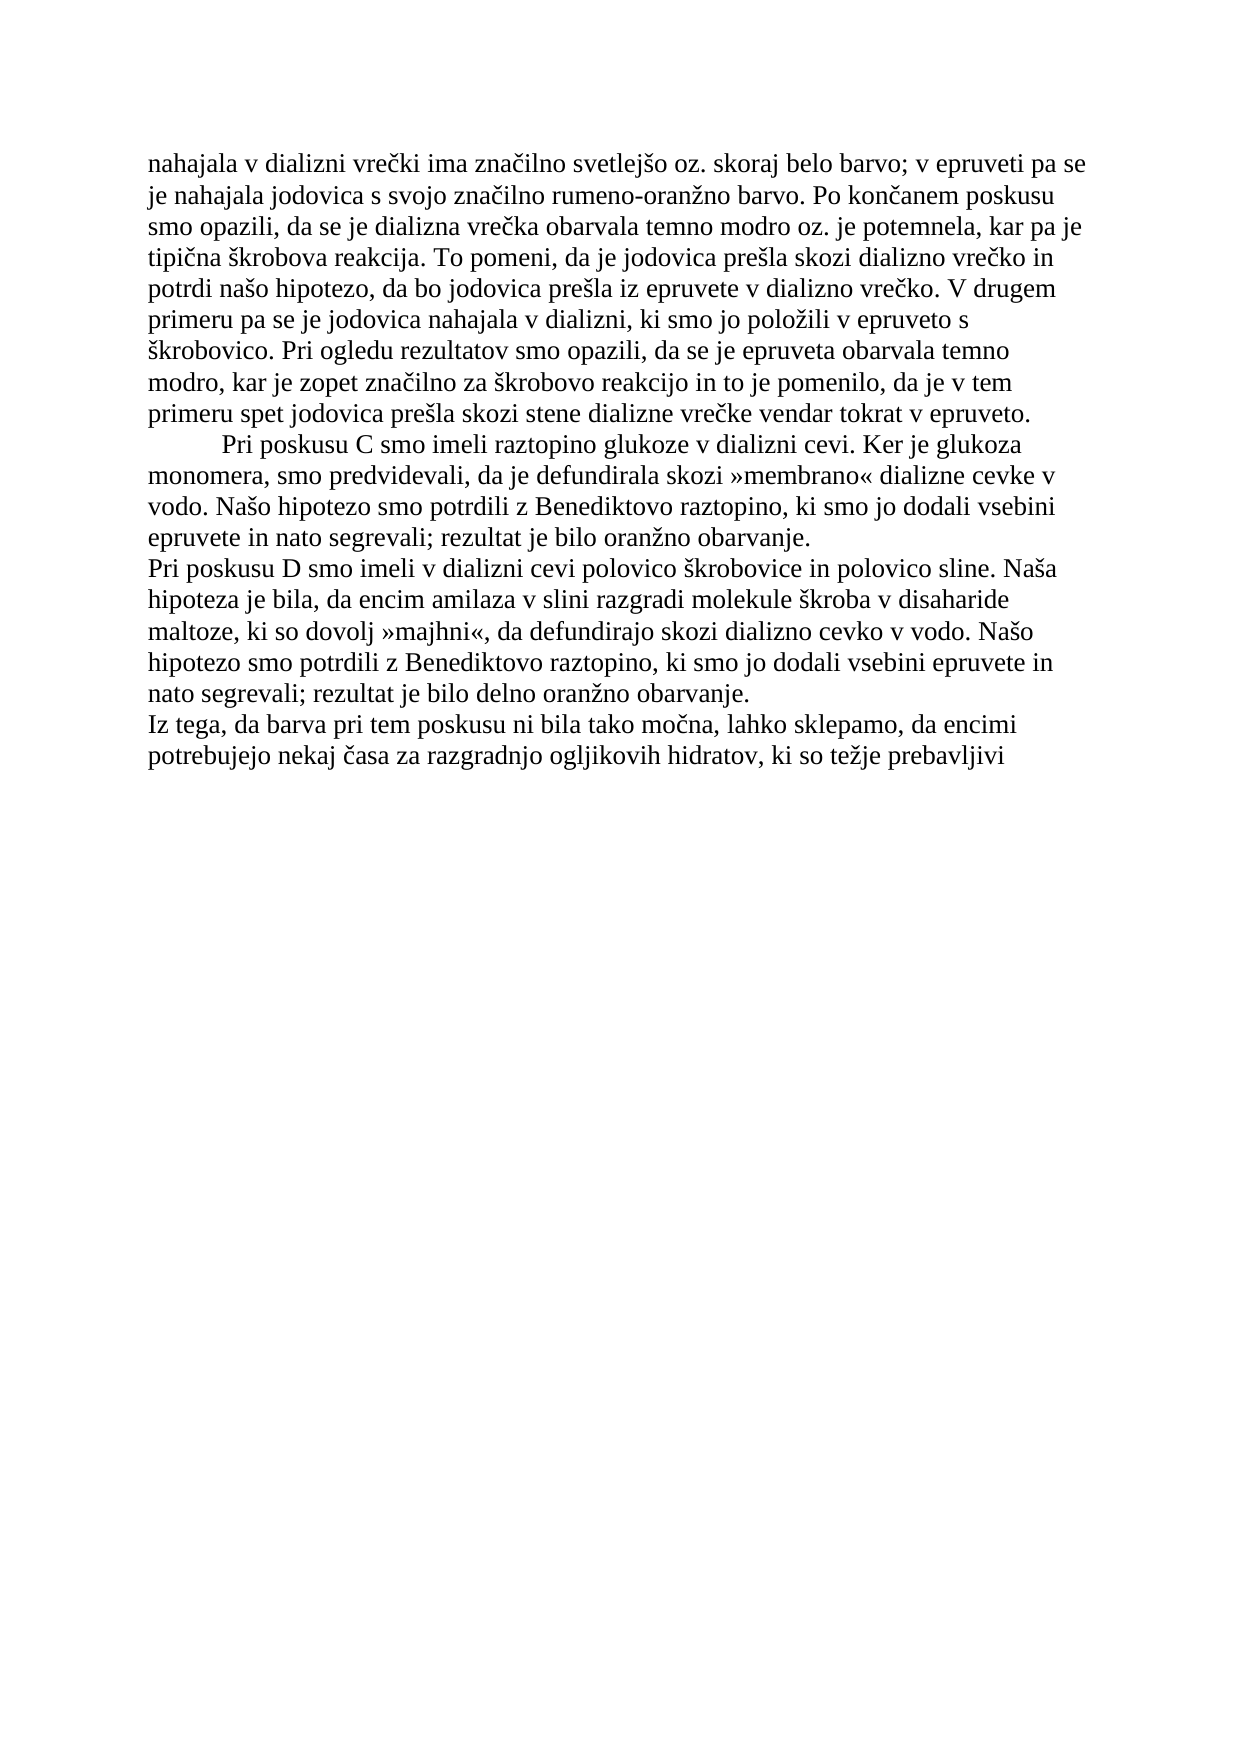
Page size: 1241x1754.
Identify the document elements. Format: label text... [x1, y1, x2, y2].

text Pri poskusu C smo imeli raztopino glukoze v dializni cevi. Ker je glukoza monomera, smo predvidevali, da je defundirala skozi »membrano« dializne cevke v vodo. Našo hipotezo smo potrdili z Benediktovo raztopino, ki smo jo dodali vsebini epruvete in nato segrevali; rezultat je bilo oranžno obarvanje. [148, 428, 1093, 552]
text nahajala v dializni vrečki ima značilno svetlejšo oz. skoraj belo barvo; v epruveti pa se je nahajala jodovica s svojo značilno rumeno-oranžno barvo. Po končanem poskusu smo opazili, da se je dializna vrečka obarvala temno modro oz. je potemnela, kar pa je tipična škrobova reakcija. To pomeni, da je jodovica prešla skozi dializno vrečko in potrdi našo hipotezo, da bo jodovica prešla iz epruvete v dializno vrečko. V drugem primeru pa se je jodovica nahajala v dializni, ki smo jo položili v epruveto s škrobovico. Pri ogledu rezultatov smo opazili, da se je epruveta obarvala temno modro, kar je zopet značilno za škrobovo reakcijo in to je pomenilo, da je v tem primeru spet jodovica prešla skozi stene dializne vrečke vendar tokrat v epruveto. [148, 148, 1093, 428]
text Iz tega, da barva pri tem poskusu ni bila tako močna, lahko sklepamo, da encimi potrebujejo nekaj časa za razgradnjo ogljikovih hidratov, ki so težje prebavljivi [148, 708, 1093, 771]
text Pri poskusu D smo imeli v dializni cevi polovico škrobovice in polovico sline. Naša hipoteza je bila, da encim amilaza v slini razgradi molekule škroba v disaharide maltoze, ki so dovolj »majhni«, da defundirajo skozi dializno cevko v vodo. Našo hipotezo smo potrdili z Benediktovo raztopino, ki smo jo dodali vsebini epruvete in nato segrevali; rezultat je bilo delno oranžno obarvanje. [148, 552, 1093, 708]
